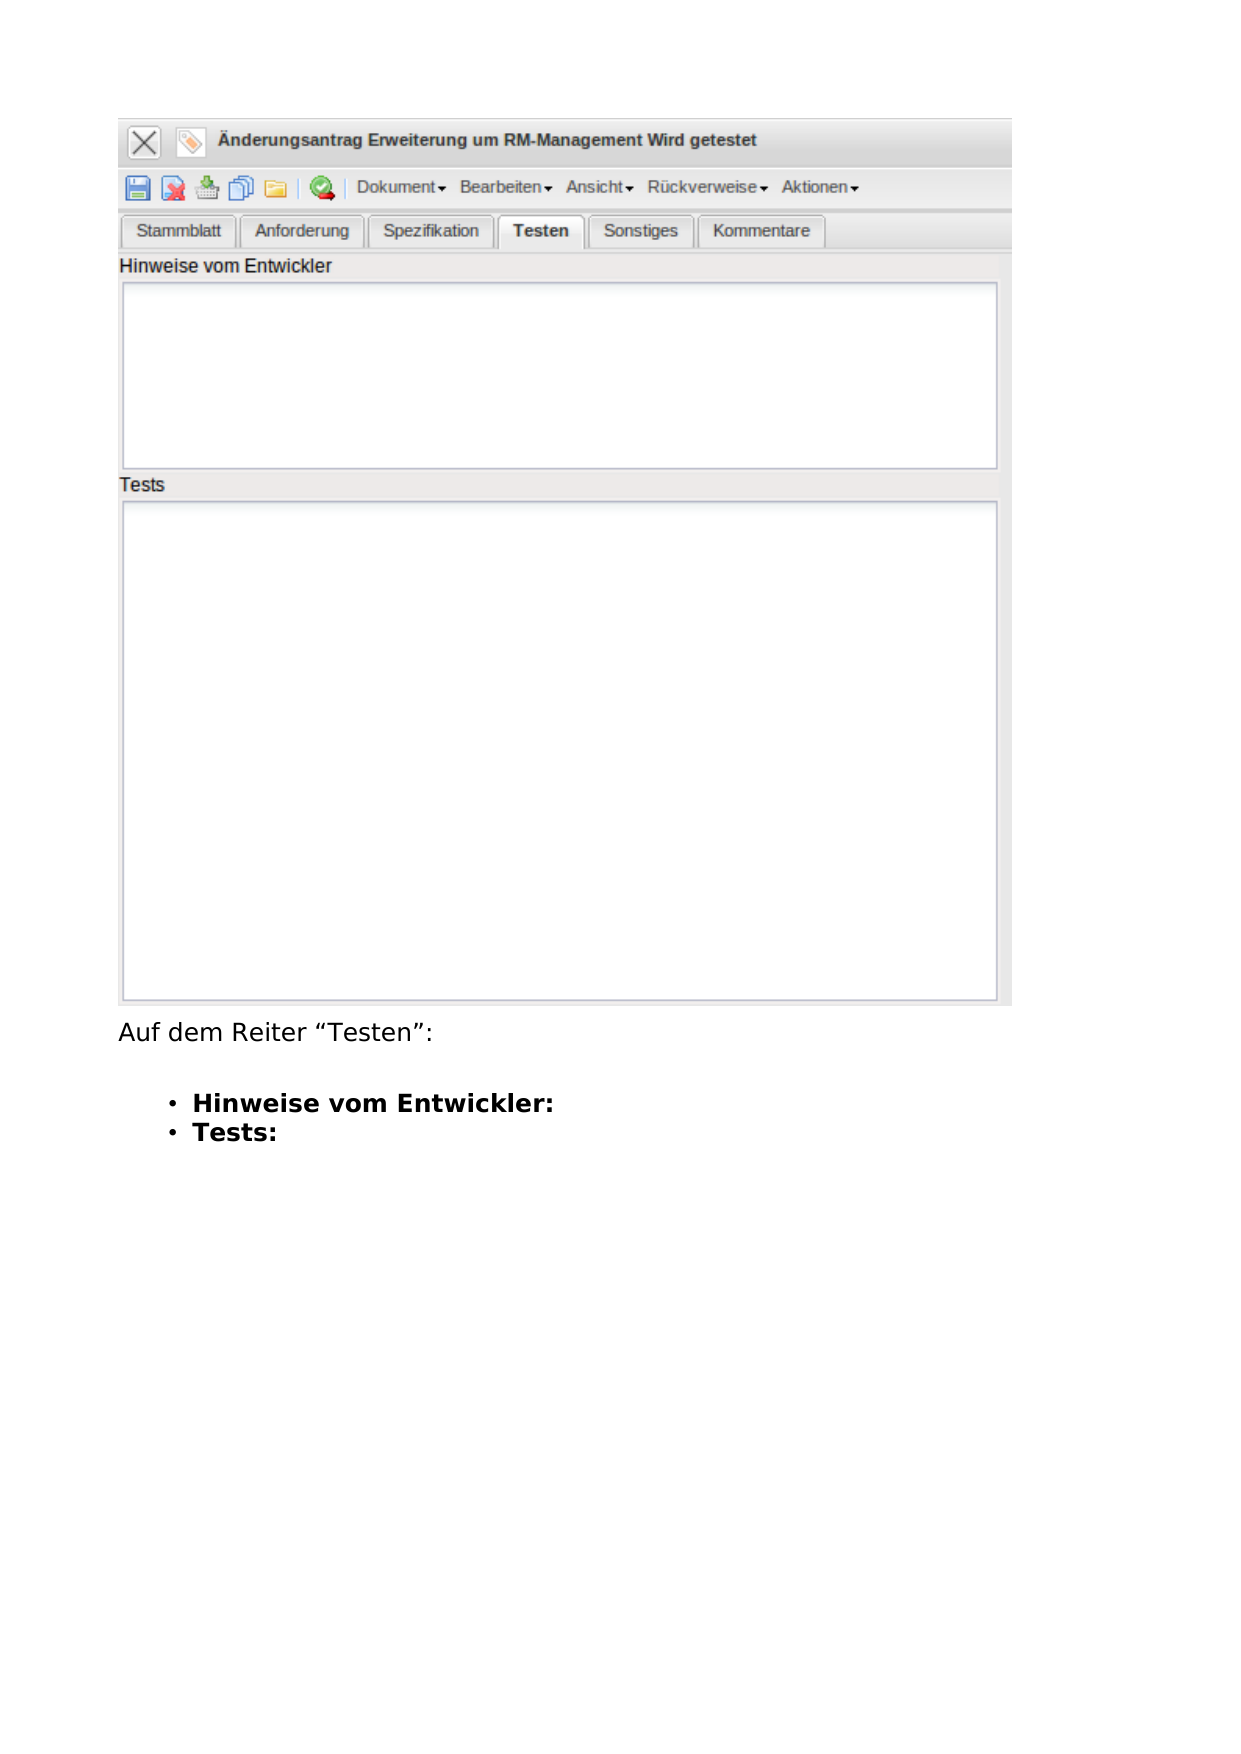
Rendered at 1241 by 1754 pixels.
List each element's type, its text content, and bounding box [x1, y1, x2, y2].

list Hinweise vom Entwickler: [177, 1089, 1122, 1118]
text Auf dem Reiter “Testen”: [118, 1018, 1122, 1047]
picture [118, 118, 1012, 1006]
list Tests: [177, 1118, 1122, 1148]
